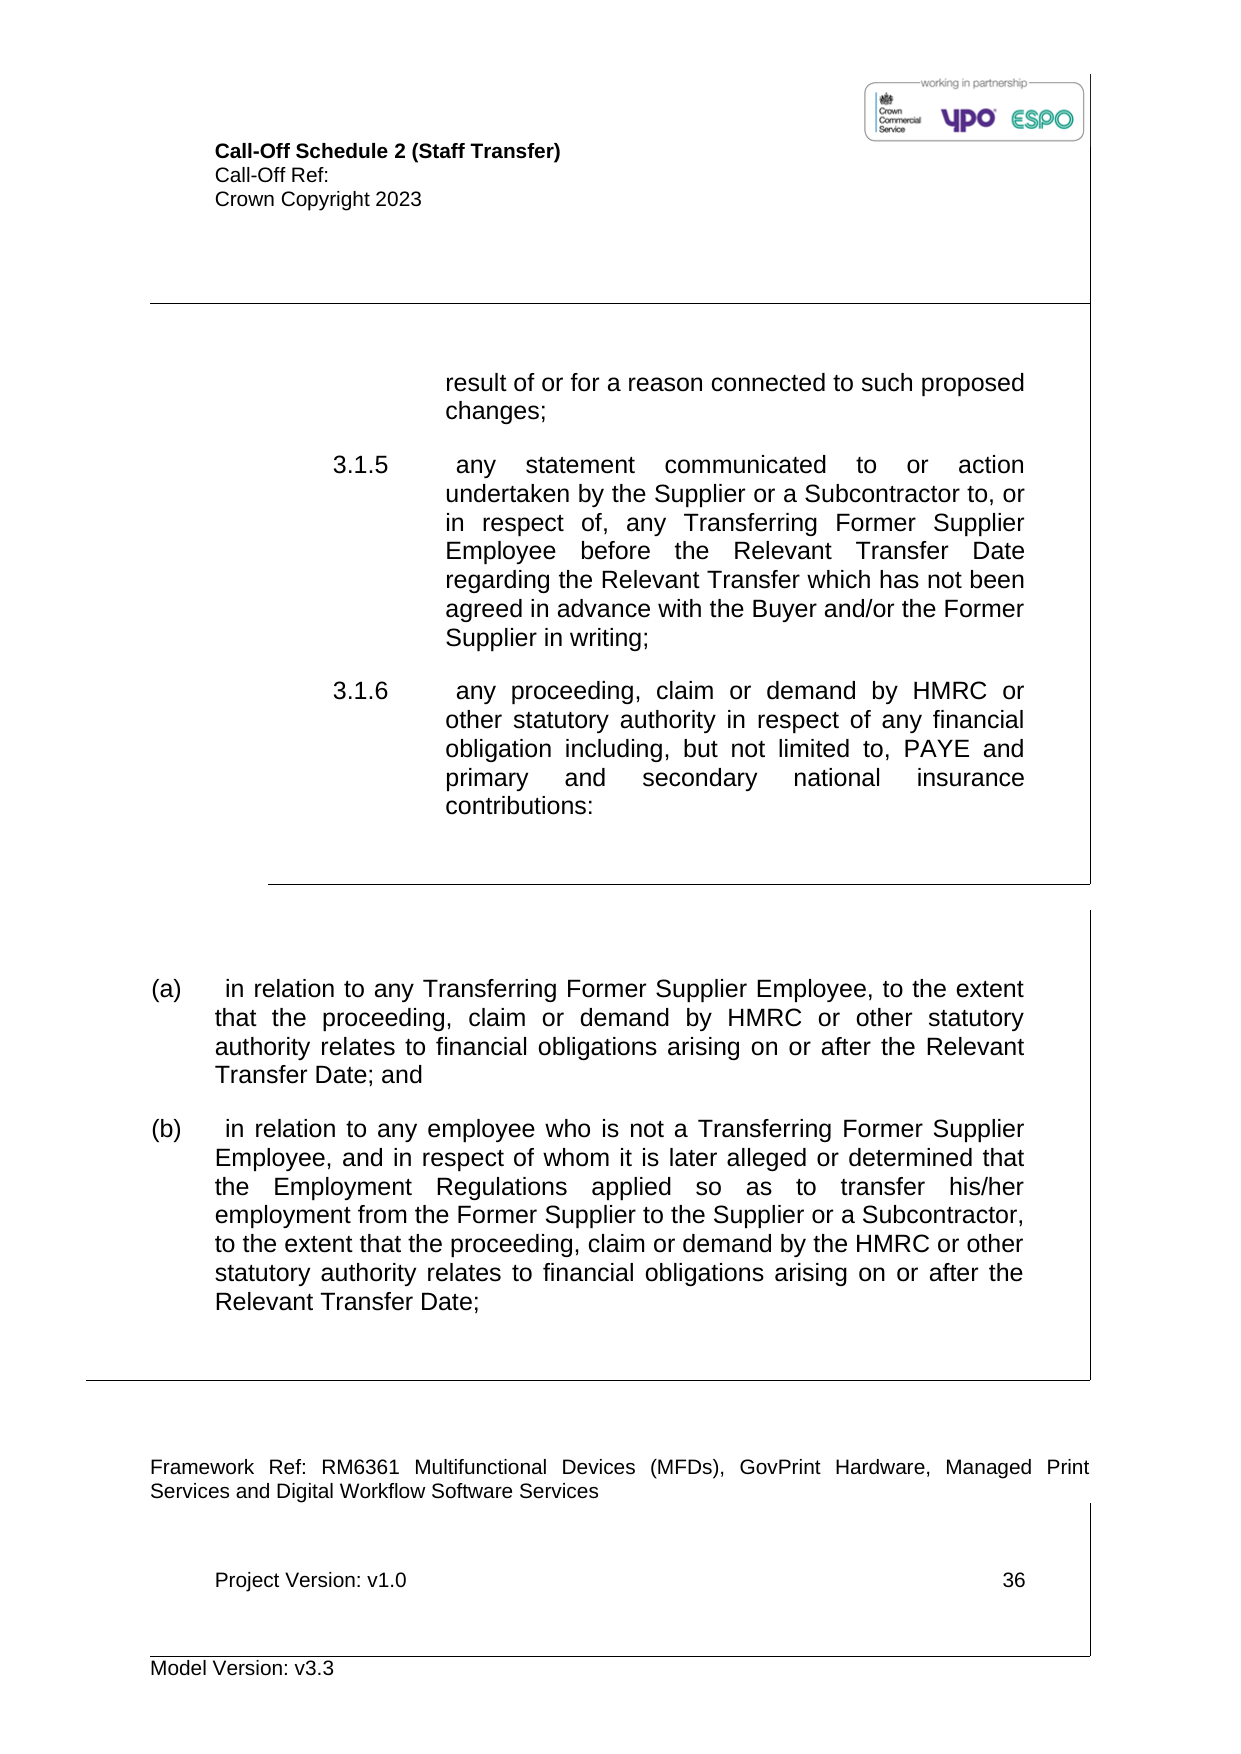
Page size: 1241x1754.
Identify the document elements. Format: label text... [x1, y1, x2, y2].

list any proposal by the Supplier or a Subcontractor prior to the Relevant Transfer Date to make changes to the terms and conditions of employment or working conditions of any Transferring Former Supplier Employees to their material detriment on or after their transfer to the Supplier or a Subcontractor (as the case may be) on the Relevant Transfer Date, or to change the terms and conditions of employment or working conditions of any person who would have been a Transferring Former Supplier Employee but for their resignation (or decision to treat their employment as terminated under regulation 4(9) of the Employment Regulations) before the Relevant Transfer Date as a result of or for a reason connected to such proposed changes; [268, 303, 1090, 385]
list any statement communicated to or action undertaken by the Supplier or a Subcontractor to, or in respect of, any Transferring Former Supplier Employee before the Relevant Transfer Date regarding the Relevant Transfer which has not been agreed in advance with the Buyer and/or the Former Supplier in writing; [268, 385, 1090, 612]
list in relation to any employee who is not a Transferring Former Supplier Employee, and in respect of whom it is later alleged or determined that the Employment Regulations applied so as to transfer his/her employment from the Former Supplier to the Supplier or a Subcontractor, to the extent that the proceeding, claim or demand by the HMRC or other statutory authority relates to financial obligations arising on or after the Relevant Transfer Date; [86, 1049, 1090, 1380]
list in relation to any Transferring Former Supplier Employee, to the extent that the proceeding, claim or demand by HMRC or other statutory authority relates to financial obligations arising on or after the Relevant Transfer Date; and [86, 909, 1090, 1049]
list any proceeding, claim or demand by HMRC or other statutory authority in respect of any financial obligation including, but not limited to, PAYE and primary and secondary national insurance contributions: [268, 612, 1090, 884]
